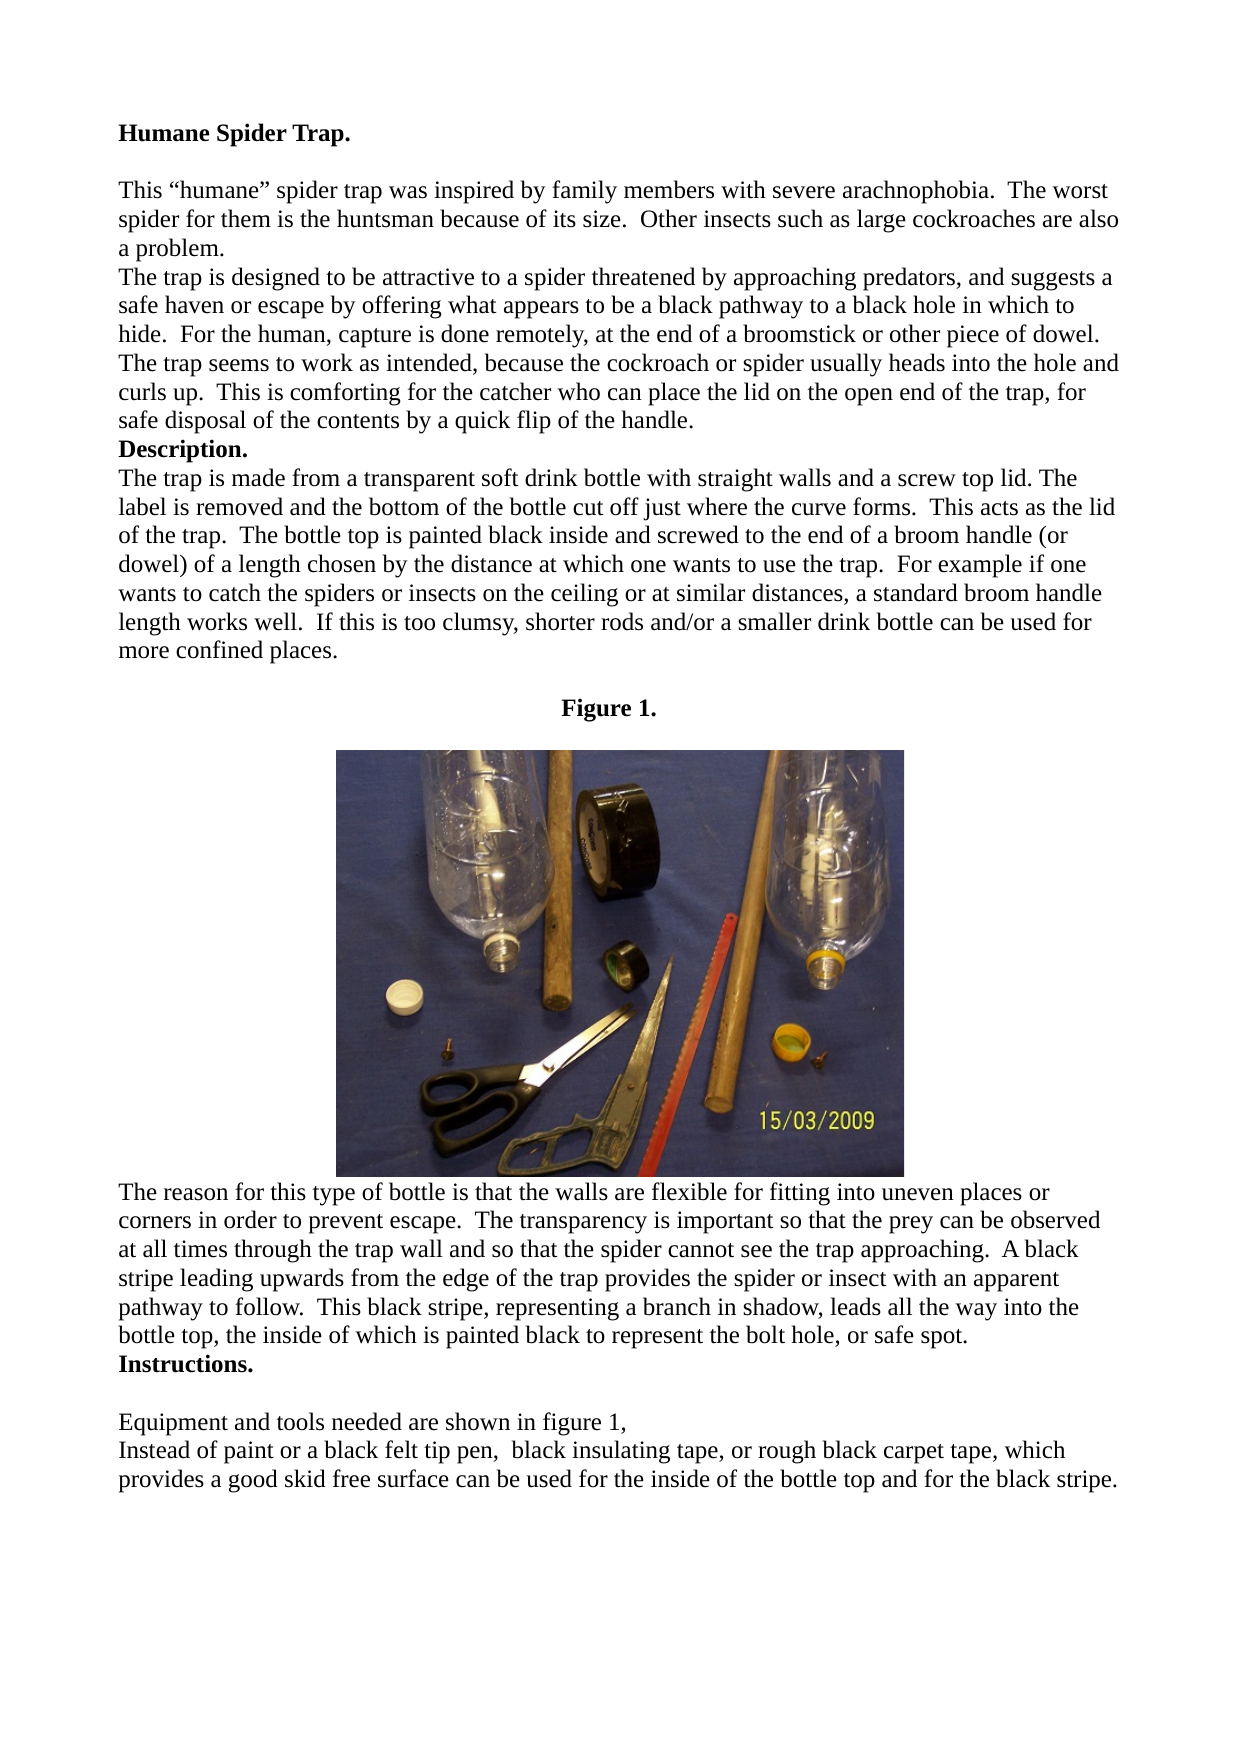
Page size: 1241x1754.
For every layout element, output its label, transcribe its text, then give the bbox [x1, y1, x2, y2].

text Humane Spider Trap. [118, 118, 1122, 147]
text The trap is made from a transparent soft drink bottle with straight walls and a screw top lid. The label is removed and the bottom of the bottle cut off just where the curve forms. This acts as the lid of the trap. The bottle top is painted black inside and screwed to the end of a broom handle (or dowel) of a length chosen by the distance at which one wants to use the trap. For example if one wants to catch the spiders or insects on the ceiling or at similar distances, a standard broom handle length works well. If this is too clumsy, shorter rods and/or a smaller drink bottle can be used for more confined places. [118, 463, 1122, 664]
text Equipment and tools needed are shown in figure 1, [118, 1407, 1122, 1436]
text The trap is designed to be attractive to a spider threatened by approaching predators, and suggests a safe haven or escape by offering what appears to be a black pathway to a black hole in which to hide. For the human, capture is done remotely, at the end of a broomstick or other piece of dowel. The trap seems to work as intended, because the cockroach or spider usually heads into the hole and curls up. This is comforting for the catcher who can place the lid on the open end of the trap, for safe disposal of the contents by a quick flip of the handle. [118, 262, 1122, 434]
text Figure 1. [118, 693, 1122, 722]
text Description. [118, 434, 1122, 463]
text Instead of paint or a black felt tip pen, black insulating tape, or rough black carpet tape, which provides a good skid free surface can be used for the inside of the bottle top and for the black stripe. [118, 1436, 1122, 1493]
text This “humane” spider trap was inspired by family members with severe arachnophobia. The worst spider for them is the huntsman because of its size. Other insects such as large cockroaches are also a problem. [118, 176, 1122, 262]
text Instructions. [118, 1349, 1122, 1378]
text The reason for this type of bottle is that the walls are flexible for fitting into uneven places or corners in order to prevent escape. The transparency is important so that the prey can be observed at all times through the trap wall and so that the spider cannot see the trap approaching. A black stripe leading upwards from the edge of the trap provides the spider or insect with an apparent pathway to follow. This black stripe, representing a branch in shadow, leads all the way into the bottle top, the inside of which is painted black to represent the bolt hole, or safe spot. [118, 751, 1122, 1349]
picture [336, 750, 905, 1177]
